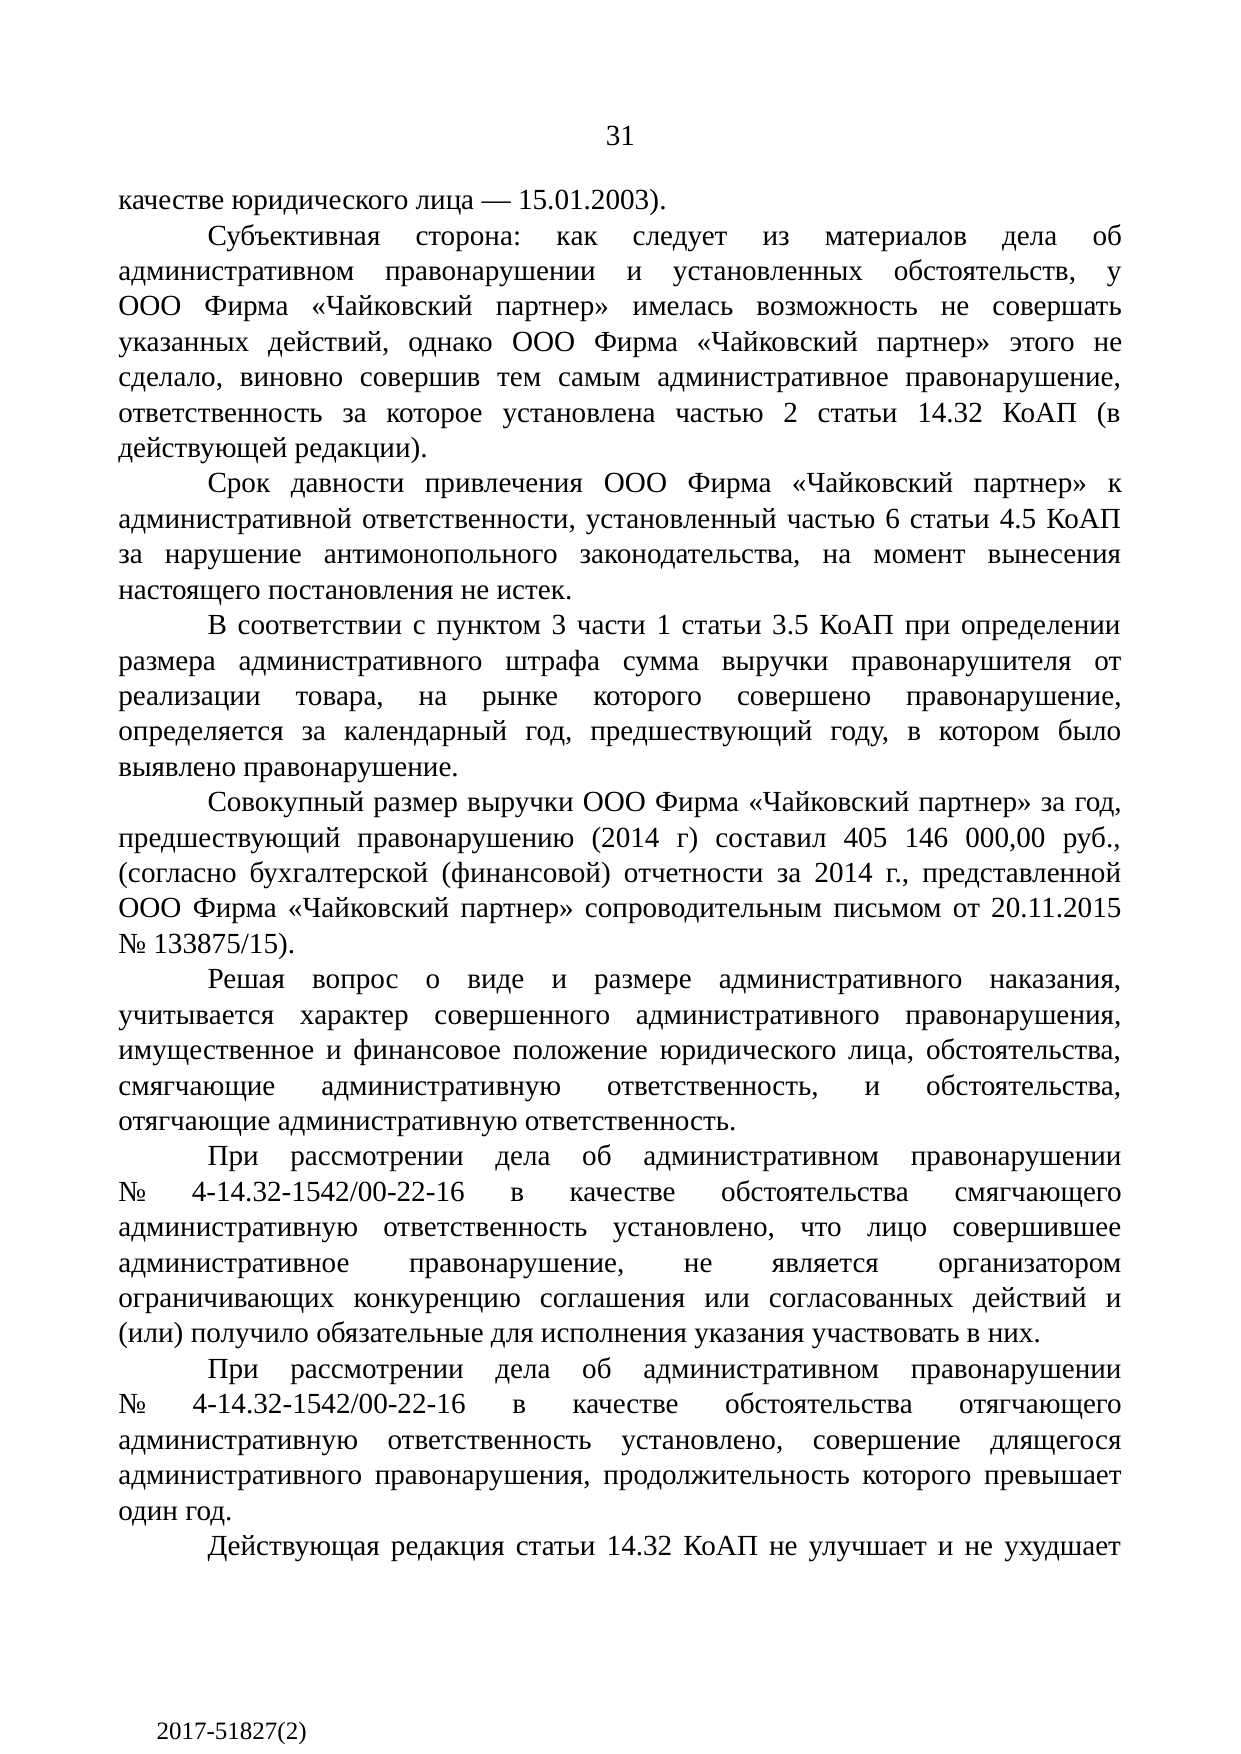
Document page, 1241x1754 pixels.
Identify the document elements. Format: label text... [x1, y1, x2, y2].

text В соответствии с пунктом 3 части 1 статьи 3.5 КоАП при определении размера административного штрафа сумма выручки правонарушителя от реализации товара, на рынке которого совершено правонарушение, определяется за календарный год, предшествующий году, в котором было выявлено правонарушение. [118, 606, 1122, 783]
text Действующая редакция статьи 14.32 КоАП не улучшает и не ухудшает [118, 1527, 1122, 1562]
text Субъективная сторона: как следует из материалов дела об административном правонарушении и установленных обстоятельств, у ООО Фирма «Чайковский партнер» имелась возможность не совершать указанных действий, однако ООО Фирма «Чайковский партнер» этого не сделало, виновно совершив тем самым административное правонарушение, ответственность за которое установлена частью 2 статьи 14.32 КоАП (в действующей редакции). [118, 217, 1122, 464]
text качестве юридического лица — 15.01.2003). [118, 181, 1122, 217]
text Срок давности привлечения ООО Фирма «Чайковский партнер» к административной ответственности, установленный частью 6 статьи 4.5 КоАП за нарушение антимонопольного законодательства, на момент вынесения настоящего постановления не истек. [118, 464, 1122, 606]
text При рассмотрении дела об административном правонарушении № 4-14.32-1542/00-22-16 в качестве обстоятельства смягчающего административную ответственность установлено, что лицо совершившее административное правонарушение, не является организатором ограничивающих конкуренцию соглашения или согласованных действий и (или) получило обязательные для исполнения указания участвовать в них. [118, 1137, 1122, 1350]
text Решая вопрос о виде и размере административного наказания, учитывается характер совершенного административного правонарушения, имущественное и финансовое положение юридического лица, обстоятельства, смягчающие административную ответственность, и обстоятельства, отягчающие административную ответственность. [118, 960, 1122, 1137]
text Совокупный размер выручки ООО Фирма «Чайковский партнер» за год, предшествующий правонарушению (2014 г) составил 405 146 000,00 руб., (согласно бухгалтерской (финансовой) отчетности за 2014 г., представленной ООО Фирма «Чайковский партнер» сопроводительным письмом от 20.11.2015 № 133875/15). [118, 783, 1122, 960]
text При рассмотрении дела об административном правонарушении № 4-14.32-1542/00-22-16 в качестве обстоятельства отягчающего административную ответственность установлено, совершение длящегося административного правонарушения, продолжительность которого превышает один год. [118, 1350, 1122, 1527]
